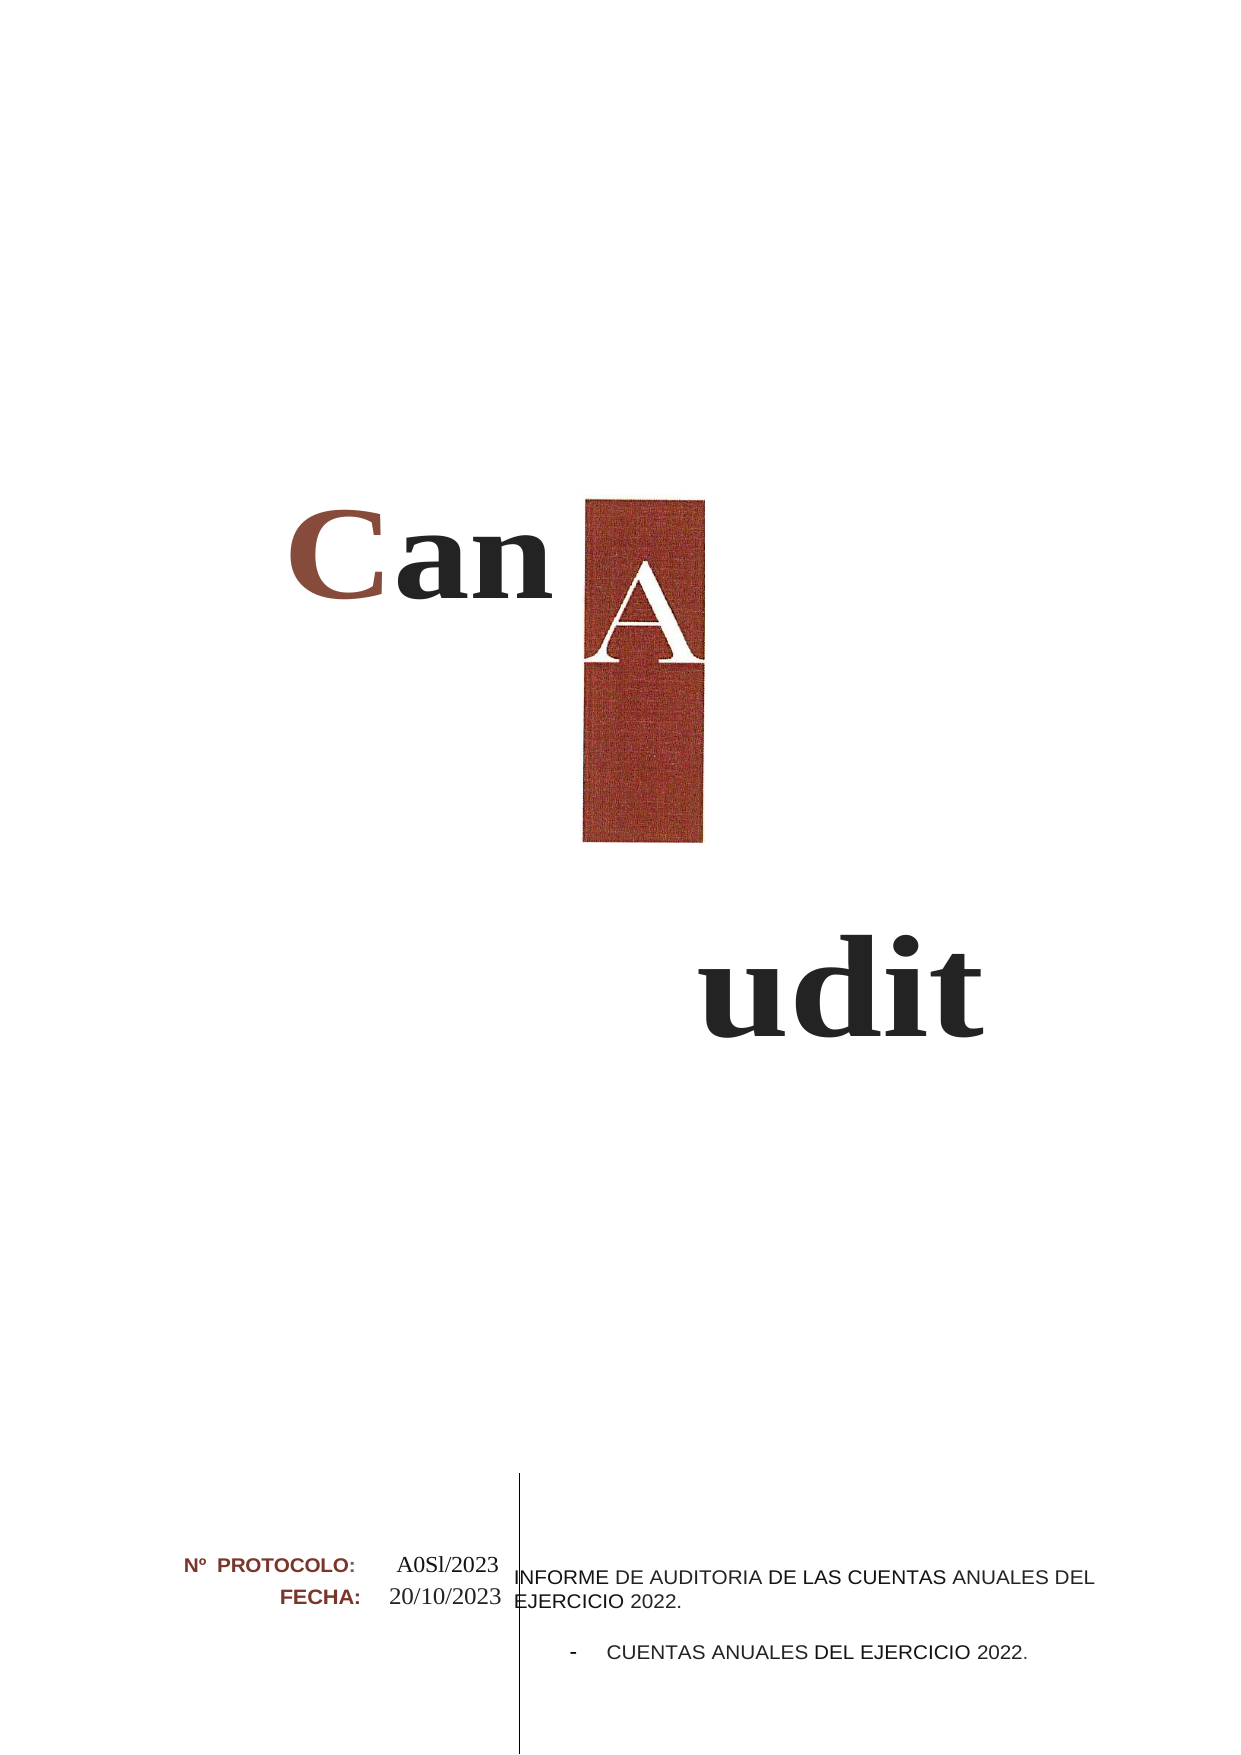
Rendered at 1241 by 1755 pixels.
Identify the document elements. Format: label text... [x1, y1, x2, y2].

text FECHA: 20/10/2023 [279, 1582, 509, 1610]
text Can udit [59, 473, 1208, 1068]
list INFORME DE AUDITORIA DE LAS CUENTAS ANUALES DEL EJERCICIO 2022. [520, 1563, 1197, 1612]
text Nº PROTOCOLO: A0Sl/2023 [183, 1551, 509, 1577]
list CUENTAS ANUALES DEL EJERCICIO 2022. [569, 1638, 1211, 1664]
